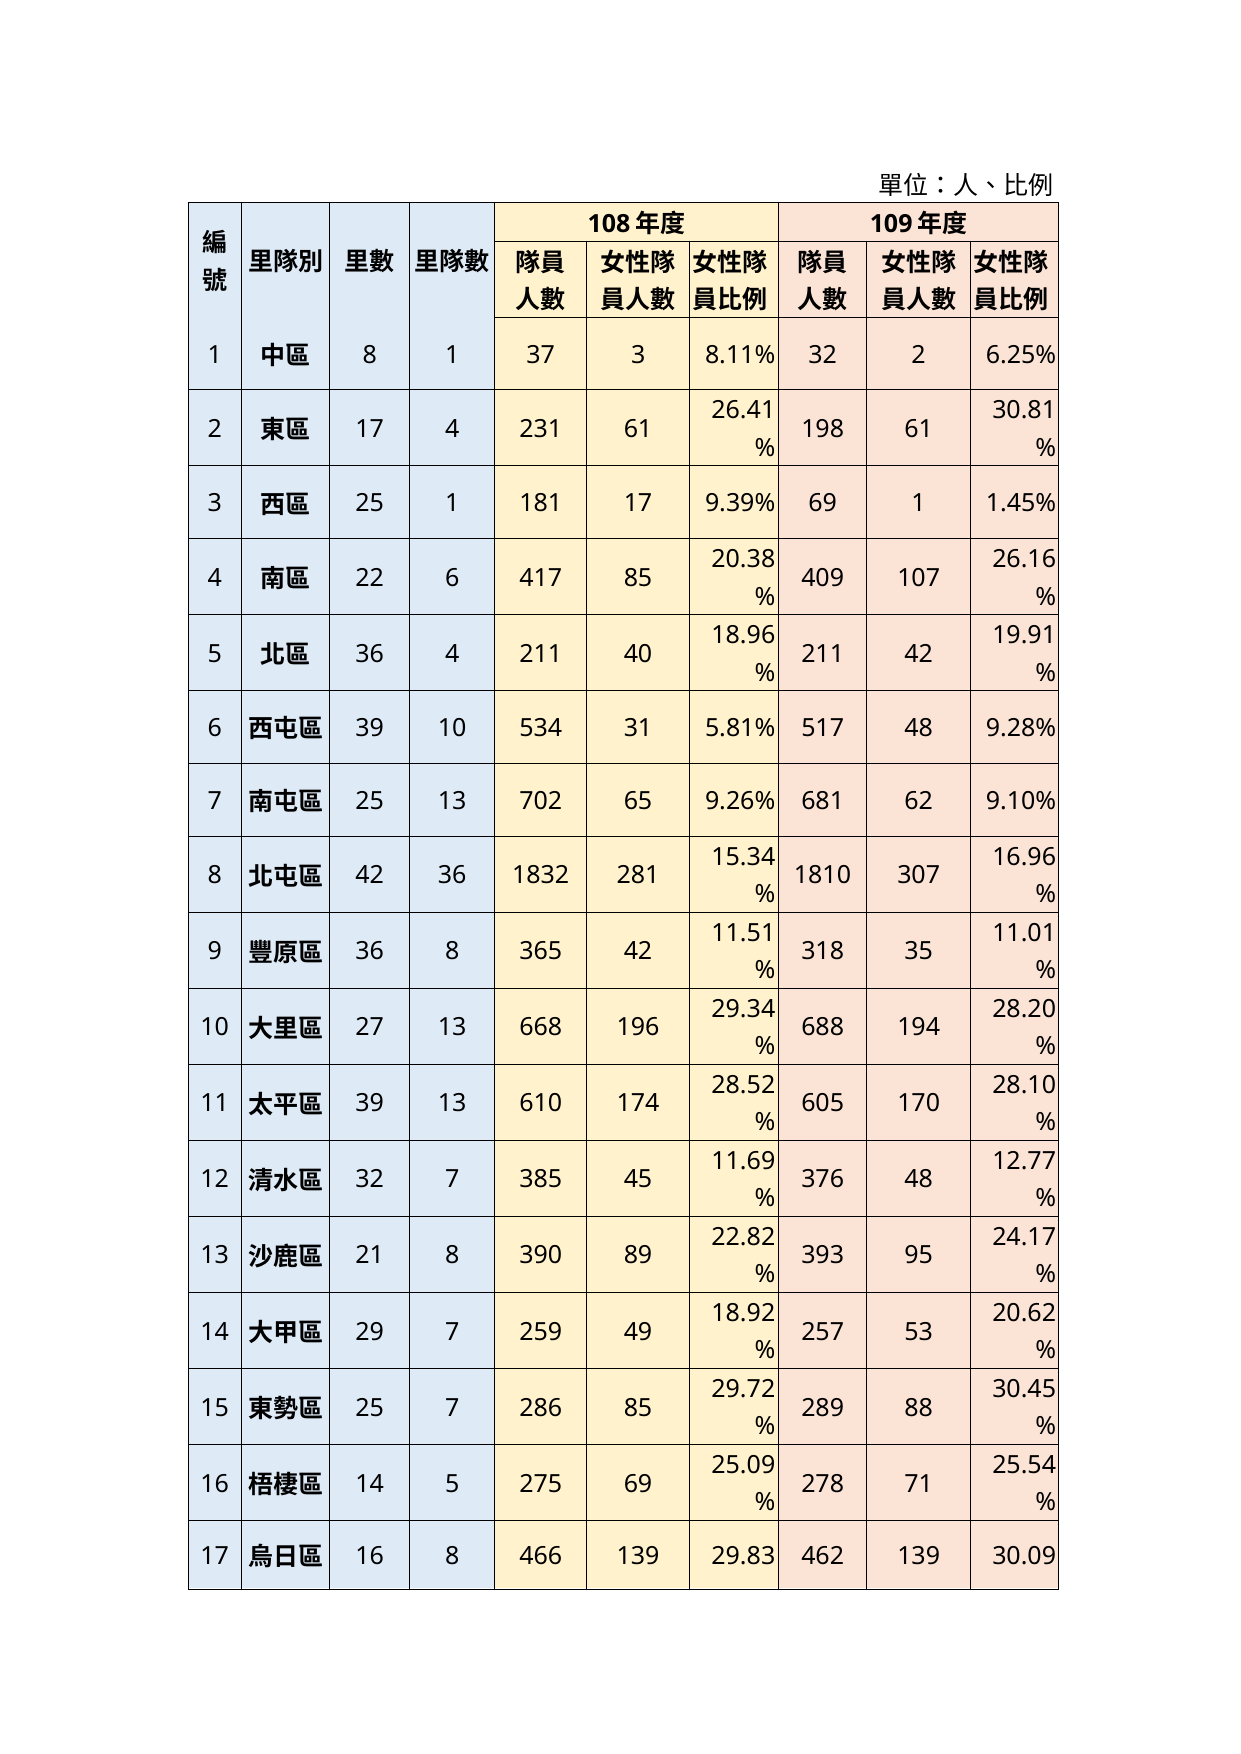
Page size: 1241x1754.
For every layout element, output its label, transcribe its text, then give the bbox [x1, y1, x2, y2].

table_cell 16.96% [971, 837, 1058, 912]
table_cell 28.52% [690, 1065, 778, 1140]
table_cell 13 [410, 1065, 494, 1140]
table_cell 7 [410, 1369, 494, 1444]
table_cell 702 [495, 764, 586, 836]
table_cell 11.69% [690, 1141, 778, 1216]
table_cell 25 [330, 466, 409, 538]
table_cell 89 [587, 1217, 689, 1292]
table_cell 25.09% [690, 1445, 778, 1520]
table_cell 女性隊員比例 [690, 242, 778, 317]
table_header 里隊別 [242, 203, 329, 317]
table_cell 3 [189, 466, 241, 538]
table_cell 1810 [779, 837, 866, 912]
table_cell 62 [867, 764, 970, 836]
table_cell 9.39% [690, 466, 778, 538]
table_cell 8 [410, 1521, 494, 1588]
table_cell 1 [410, 466, 494, 538]
table_cell 36 [330, 615, 409, 690]
table_cell 42 [867, 615, 970, 690]
table_cell 15.34% [690, 837, 778, 912]
table_cell 13 [410, 764, 494, 836]
table_cell 45 [587, 1141, 689, 1216]
table_cell 3 [587, 318, 689, 389]
table_cell 275 [495, 1445, 586, 1520]
table_cell 29.83 [690, 1521, 778, 1588]
table_cell 289 [779, 1369, 866, 1444]
table_cell 139 [867, 1521, 970, 1588]
table_cell 29.34% [690, 989, 778, 1064]
table_cell 27 [330, 989, 409, 1064]
table_cell 6 [189, 691, 241, 763]
table_cell 10 [189, 989, 241, 1064]
table_cell 53 [867, 1293, 970, 1368]
table_cell 11.01% [971, 913, 1058, 988]
table_cell 365 [495, 913, 586, 988]
table_cell 7 [410, 1141, 494, 1216]
table_cell 9 [189, 913, 241, 988]
table_cell 318 [779, 913, 866, 988]
table_cell 307 [867, 837, 970, 912]
table_cell 隊員 人數 [779, 242, 866, 317]
table_cell 北區 [242, 615, 329, 690]
table_cell 36 [330, 913, 409, 988]
table_cell 西區 [242, 466, 329, 538]
table_cell 南區 [242, 539, 329, 614]
table_cell 8 [410, 913, 494, 988]
table_cell 42 [587, 913, 689, 988]
table_cell 梧棲區 [242, 1445, 329, 1520]
table_cell 東勢區 [242, 1369, 329, 1444]
table_cell 211 [779, 615, 866, 690]
table_cell 12.77% [971, 1141, 1058, 1216]
table_cell 95 [867, 1217, 970, 1292]
table_cell 14 [330, 1445, 409, 1520]
table_cell 390 [495, 1217, 586, 1292]
table_cell 15 [189, 1369, 241, 1444]
table_cell 30.81% [971, 390, 1058, 465]
table_cell 376 [779, 1141, 866, 1216]
table_cell 5.81% [690, 691, 778, 763]
table_cell 30.45% [971, 1369, 1058, 1444]
table_cell 大里區 [242, 989, 329, 1064]
text 單位：人、比例 [187, 164, 1053, 202]
table_cell 1.45% [971, 466, 1058, 538]
table_cell 42 [330, 837, 409, 912]
table_cell 286 [495, 1369, 586, 1444]
table_cell 85 [587, 1369, 689, 1444]
table_cell 20.62% [971, 1293, 1058, 1368]
table_cell 610 [495, 1065, 586, 1140]
table_cell 20.38% [690, 539, 778, 614]
table_cell 462 [779, 1521, 866, 1588]
table_cell 17 [330, 390, 409, 465]
table_cell 17 [587, 466, 689, 538]
table_cell 14 [189, 1293, 241, 1368]
table_cell 24.17% [971, 1217, 1058, 1292]
table_cell 31 [587, 691, 689, 763]
table_cell 37 [495, 318, 586, 389]
table_cell 2 [867, 318, 970, 389]
table_cell 21 [330, 1217, 409, 1292]
table_cell 65 [587, 764, 689, 836]
table_cell 18.96% [690, 615, 778, 690]
table_cell 170 [867, 1065, 970, 1140]
table_cell 139 [587, 1521, 689, 1588]
table_cell 6.25% [971, 318, 1058, 389]
table_cell 9.10% [971, 764, 1058, 836]
table_cell 385 [495, 1141, 586, 1216]
table_cell 25 [330, 764, 409, 836]
table_cell 409 [779, 539, 866, 614]
table_header 109年度 [779, 203, 1058, 241]
table_cell 35 [867, 913, 970, 988]
table_cell 688 [779, 989, 866, 1064]
table_cell 5 [410, 1445, 494, 1520]
table_cell 清水區 [242, 1141, 329, 1216]
table_cell 466 [495, 1521, 586, 1588]
table_cell 17 [189, 1521, 241, 1588]
table_cell 豐原區 [242, 913, 329, 988]
table_cell 48 [867, 1141, 970, 1216]
table_cell 48 [867, 691, 970, 763]
table_cell 257 [779, 1293, 866, 1368]
table_cell 681 [779, 764, 866, 836]
table_cell 中區 [242, 317, 329, 389]
table_cell 8.11% [690, 318, 778, 389]
table_cell 13 [189, 1217, 241, 1292]
table_cell 417 [495, 539, 586, 614]
table_cell 16 [189, 1445, 241, 1520]
table_cell 69 [587, 1445, 689, 1520]
table_cell 88 [867, 1369, 970, 1444]
table_cell 26.41% [690, 390, 778, 465]
table_cell 5 [189, 615, 241, 690]
table_cell 30.09 [971, 1521, 1058, 1588]
table_cell 13 [410, 989, 494, 1064]
table_cell 7 [189, 764, 241, 836]
table_cell 26.16% [971, 539, 1058, 614]
table_cell 8 [189, 837, 241, 912]
table_cell 6 [410, 539, 494, 614]
table_cell 196 [587, 989, 689, 1064]
table_cell 1 [410, 317, 494, 389]
table_cell 107 [867, 539, 970, 614]
table_cell 9.26% [690, 764, 778, 836]
table_cell 隊員 人數 [495, 242, 586, 317]
table_cell 19.91% [971, 615, 1058, 690]
table_cell 29.72% [690, 1369, 778, 1444]
table_cell 281 [587, 837, 689, 912]
table_cell 194 [867, 989, 970, 1064]
table_cell 烏日區 [242, 1521, 329, 1588]
table_cell 4 [189, 539, 241, 614]
table_cell 大甲區 [242, 1293, 329, 1368]
table_cell 女性隊 員人數 [867, 242, 970, 317]
table_cell 85 [587, 539, 689, 614]
table_cell 沙鹿區 [242, 1217, 329, 1292]
table_cell 10 [410, 691, 494, 763]
table_cell 25 [330, 1369, 409, 1444]
table_cell 8 [330, 317, 409, 389]
table_cell 29 [330, 1293, 409, 1368]
table_cell 22.82% [690, 1217, 778, 1292]
table_header 里隊數 [410, 203, 494, 317]
table_cell 25.54% [971, 1445, 1058, 1520]
table_cell 181 [495, 466, 586, 538]
table_cell 32 [779, 318, 866, 389]
table_cell 36 [410, 837, 494, 912]
table_cell 4 [410, 615, 494, 690]
table_cell 女性隊 員人數 [587, 242, 689, 317]
table_cell 28.20% [971, 989, 1058, 1064]
table_cell 28.10% [971, 1065, 1058, 1140]
table_cell 1 [189, 317, 241, 389]
table_cell 517 [779, 691, 866, 763]
table_cell 61 [587, 390, 689, 465]
table_cell 198 [779, 390, 866, 465]
table_cell 61 [867, 390, 970, 465]
table_cell 231 [495, 390, 586, 465]
table_cell 1 [867, 466, 970, 538]
table_cell 668 [495, 989, 586, 1064]
table_cell 16 [330, 1521, 409, 1588]
table_cell 東區 [242, 390, 329, 465]
table_cell 49 [587, 1293, 689, 1368]
table_cell 11 [189, 1065, 241, 1140]
table_cell 8 [410, 1217, 494, 1292]
table_cell 7 [410, 1293, 494, 1368]
table_cell 太平區 [242, 1065, 329, 1140]
table_cell 11.51% [690, 913, 778, 988]
table_cell 女性隊員比例 [971, 242, 1058, 317]
table_cell 259 [495, 1293, 586, 1368]
table_cell 西屯區 [242, 691, 329, 763]
table_cell 南屯區 [242, 764, 329, 836]
table_cell 2 [189, 390, 241, 465]
table_cell 71 [867, 1445, 970, 1520]
table_cell 北屯區 [242, 837, 329, 912]
table_cell 32 [330, 1141, 409, 1216]
table_cell 18.92% [690, 1293, 778, 1368]
table_cell 9.28% [971, 691, 1058, 763]
table_cell 39 [330, 1065, 409, 1140]
table_cell 4 [410, 390, 494, 465]
table_header 108年度 [495, 203, 778, 241]
table_header 編號 [189, 203, 241, 317]
table_cell 12 [189, 1141, 241, 1216]
table_cell 22 [330, 539, 409, 614]
table_cell 393 [779, 1217, 866, 1292]
table_cell 69 [779, 466, 866, 538]
table_cell 278 [779, 1445, 866, 1520]
table_cell 534 [495, 691, 586, 763]
table_cell 1832 [495, 837, 586, 912]
table_cell 605 [779, 1065, 866, 1140]
table_cell 39 [330, 691, 409, 763]
table_cell 174 [587, 1065, 689, 1140]
table_header 里數 [330, 203, 409, 317]
table_cell 211 [495, 615, 586, 690]
table_cell 40 [587, 615, 689, 690]
